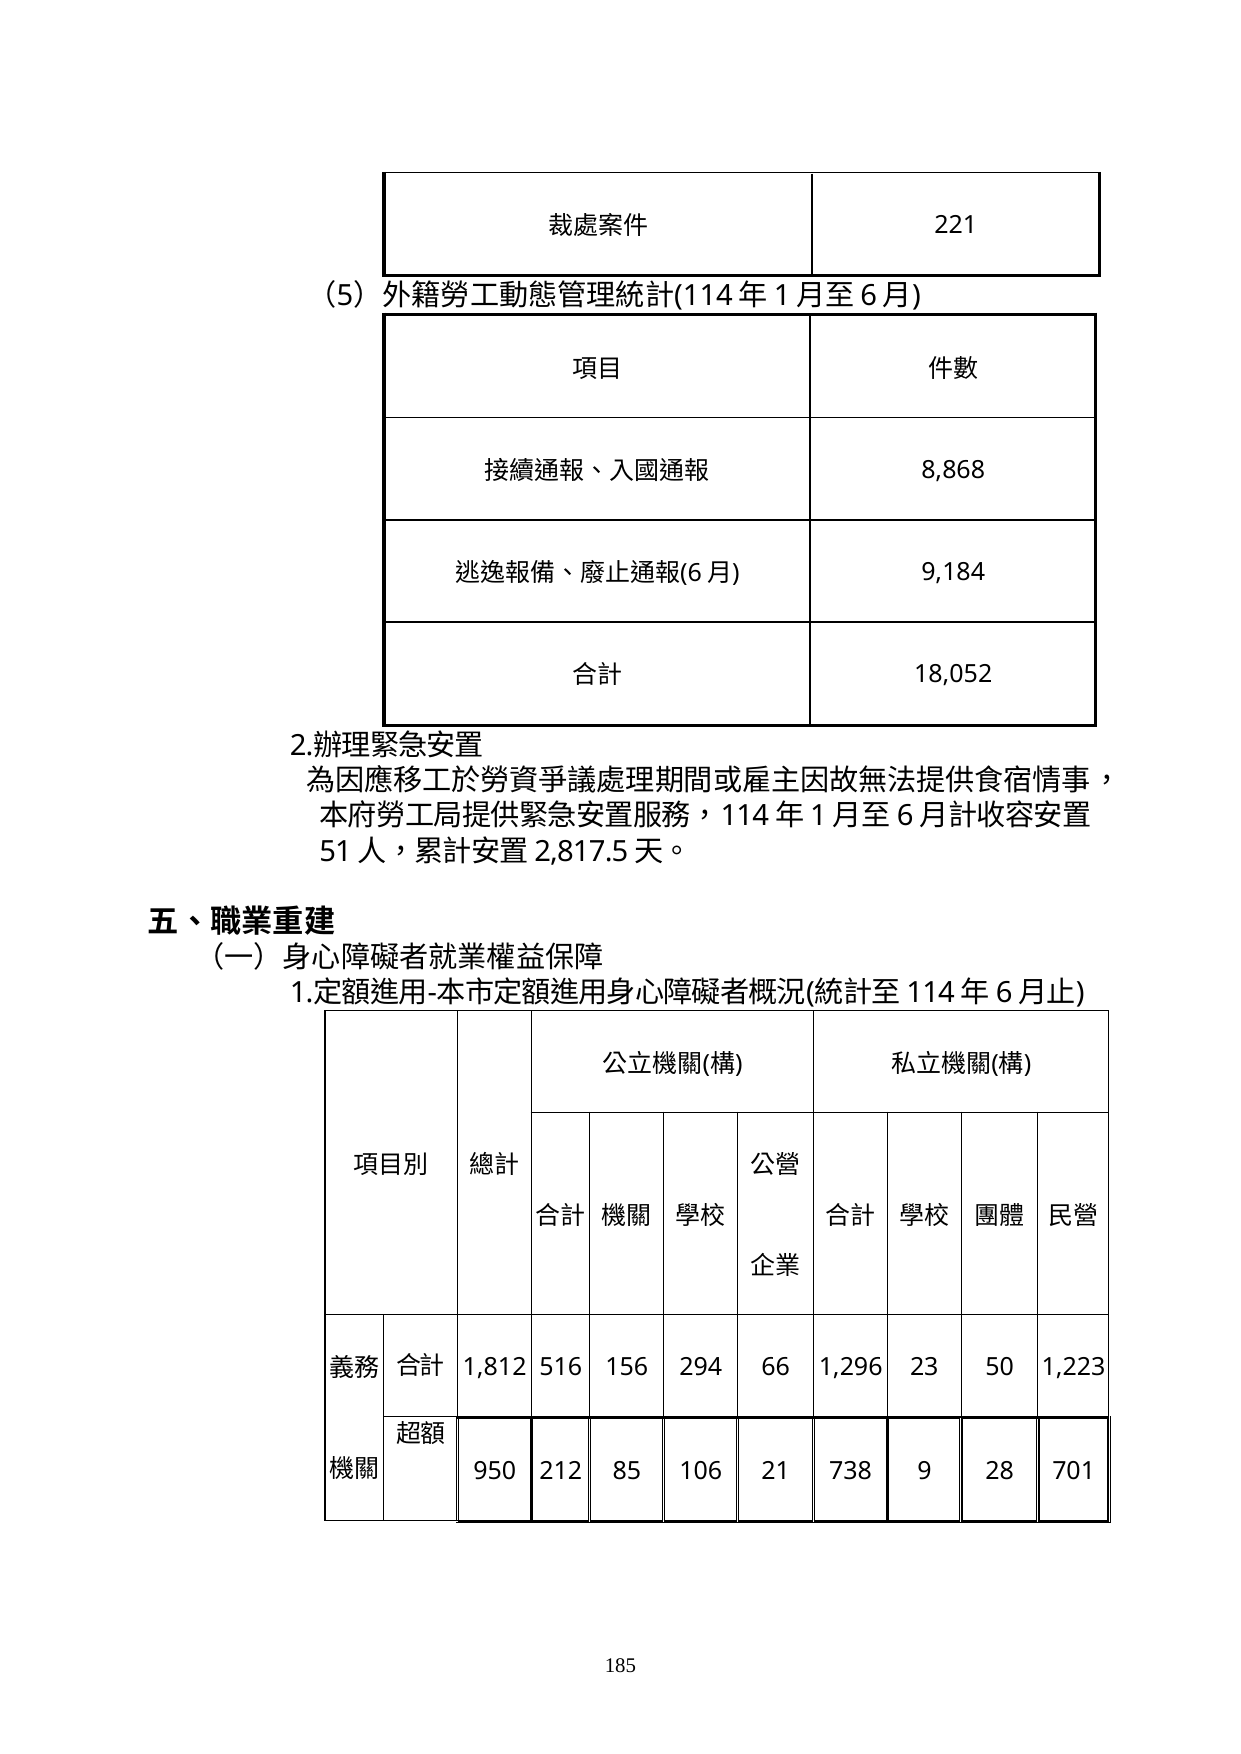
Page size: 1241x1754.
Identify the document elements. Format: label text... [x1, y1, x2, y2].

table_cell 合計 [814, 1113, 887, 1314]
table_cell 950 [459, 1419, 530, 1520]
table_cell 1,812 [458, 1315, 531, 1416]
table_cell 9,184 [811, 521, 1094, 621]
table_header 公立機關(構) [532, 1011, 813, 1112]
text 2.辦理緊急安置 [289, 727, 1092, 762]
table_cell 294 [664, 1315, 737, 1416]
table_cell 義務機關構數 [326, 1315, 383, 1520]
text 五、職業重建 [148, 904, 1092, 939]
table_cell 逃逸報備、廢止通報(6月) [386, 521, 809, 621]
table_cell 1,296 [814, 1315, 887, 1416]
table_cell 接續通報、入國通報 [386, 418, 809, 519]
table_cell 50 [962, 1315, 1037, 1416]
table_header 項目別 [326, 1011, 457, 1314]
table_cell 團體 [962, 1113, 1037, 1314]
text 1.定額進用-本市定額進用身心障礙者概況(統計至114年6月止) [289, 974, 1092, 1010]
table_cell 1,223 [1038, 1315, 1108, 1416]
table_cell 超額 [384, 1417, 456, 1520]
text 為因應移工於勞資爭議處理期間或雇主因故無法提供食宿情事，本府勞工局提供緊急安置服務，114年1月至6月計收容安置51人，累計安置2,817.5天。 [289, 762, 1092, 868]
table_cell 106 [665, 1419, 736, 1520]
text （5）外籍勞工動態管理統計(114年1月至6月) [307, 277, 1092, 313]
table_cell 學校 [664, 1113, 737, 1314]
table_cell 合計 [386, 623, 809, 723]
table_cell 85 [591, 1419, 662, 1520]
table_cell 學校 [888, 1113, 961, 1314]
table_cell 21 [739, 1419, 812, 1520]
table_cell 221 [813, 173, 1098, 274]
table_cell 516 [532, 1315, 589, 1416]
table_cell 合計 [384, 1315, 457, 1416]
table_cell 156 [590, 1315, 663, 1416]
table_cell 民營 [1038, 1113, 1108, 1314]
table_cell 23 [888, 1315, 961, 1416]
table_header 私立機關(構) [814, 1011, 1108, 1112]
table_header 項目 [386, 316, 809, 417]
table_cell 公營 企業 [738, 1113, 813, 1314]
table_cell 212 [533, 1419, 588, 1520]
table_header 件數 [811, 316, 1094, 417]
table_cell 合計 [532, 1113, 589, 1314]
table_cell 701 [1040, 1419, 1107, 1520]
text （一）身心障礙者就業權益保障 [195, 939, 1092, 974]
table_cell 8,868 [811, 418, 1094, 519]
table_header 總計 [458, 1011, 531, 1314]
table_cell 機關 [590, 1113, 663, 1314]
table_cell 738 [815, 1419, 886, 1520]
table_cell 28 [963, 1419, 1036, 1520]
table_cell 9 [889, 1419, 959, 1520]
table_cell 裁處案件 [386, 173, 812, 274]
table_cell 66 [738, 1315, 813, 1416]
table_cell 18,052 [811, 623, 1094, 723]
